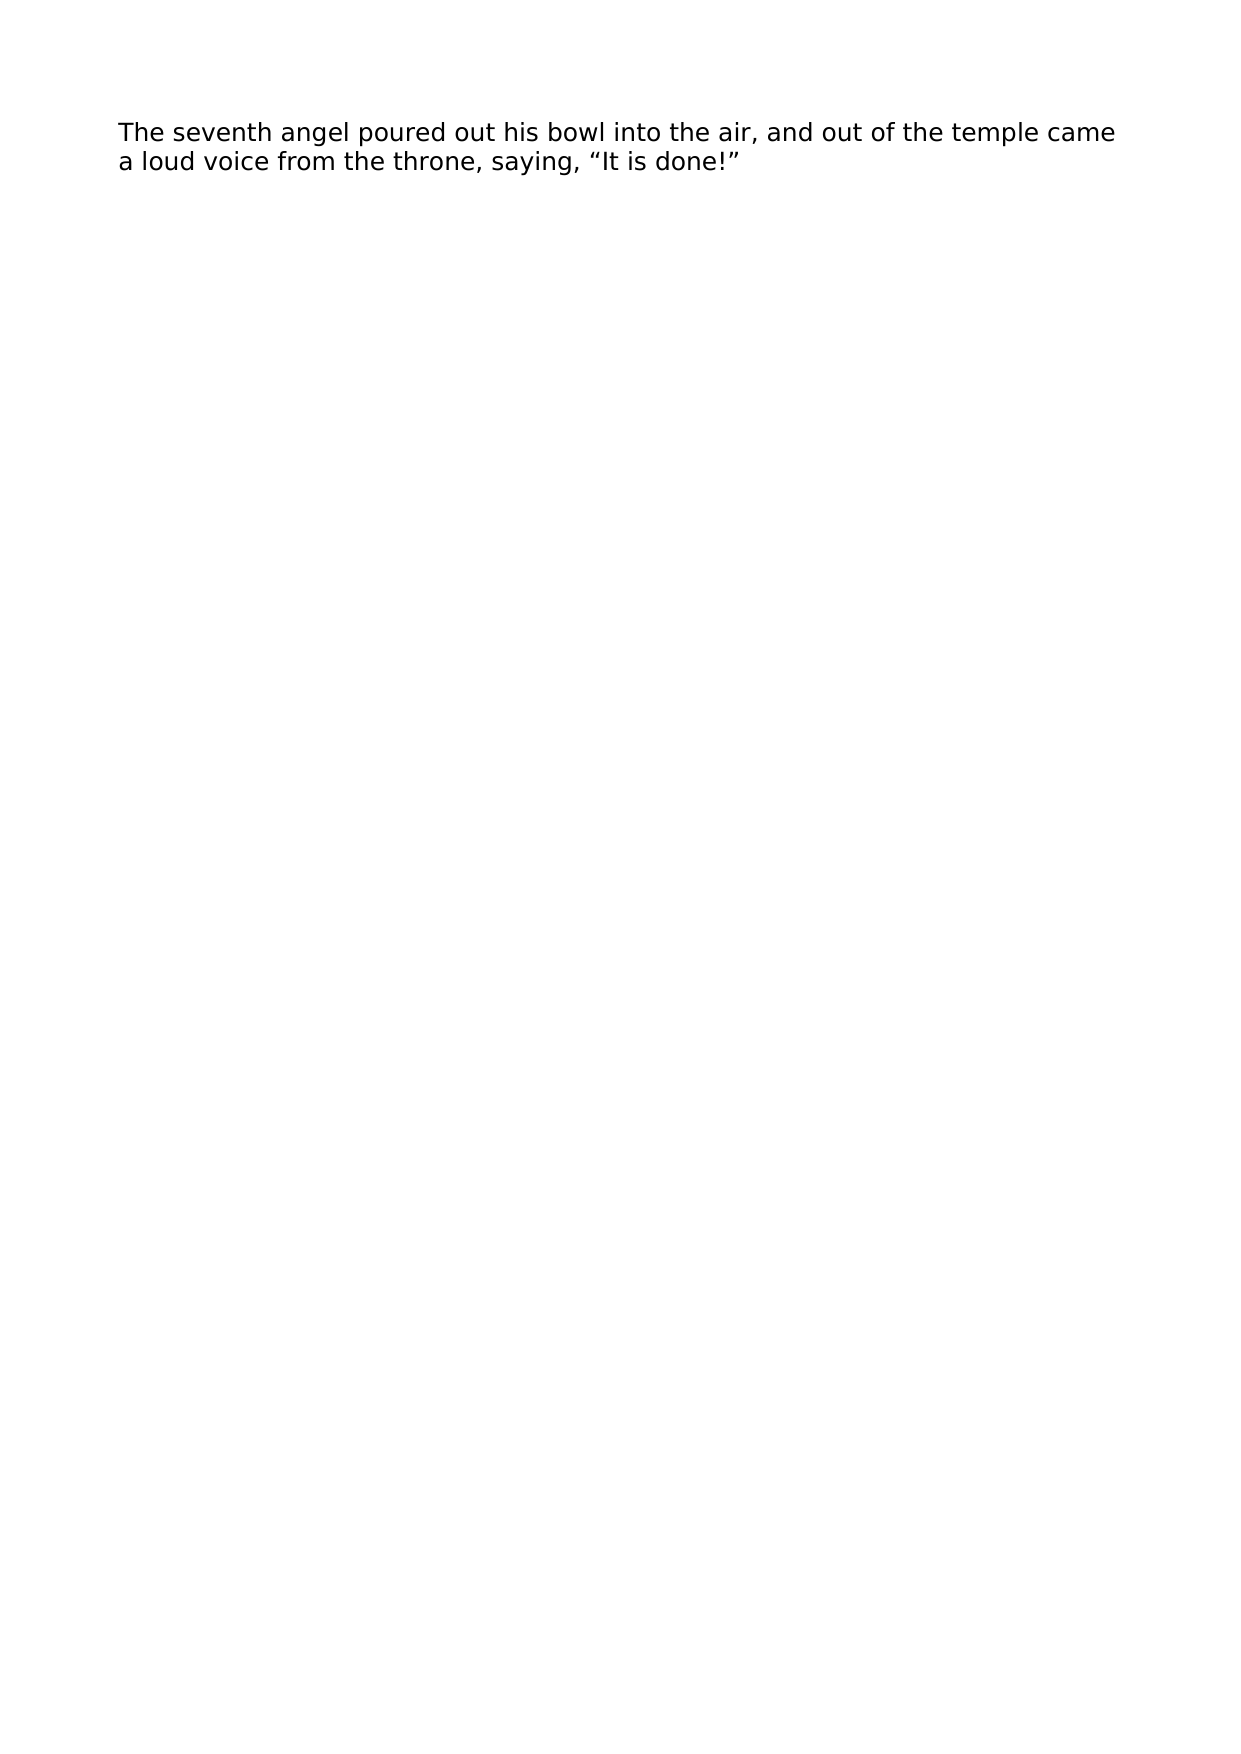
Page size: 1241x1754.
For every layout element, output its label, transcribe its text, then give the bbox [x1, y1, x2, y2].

text The seventh angel poured out his bowl into the air, and out of the temple came a loud voice from the throne, saying, “It is done!” [118, 118, 1122, 176]
